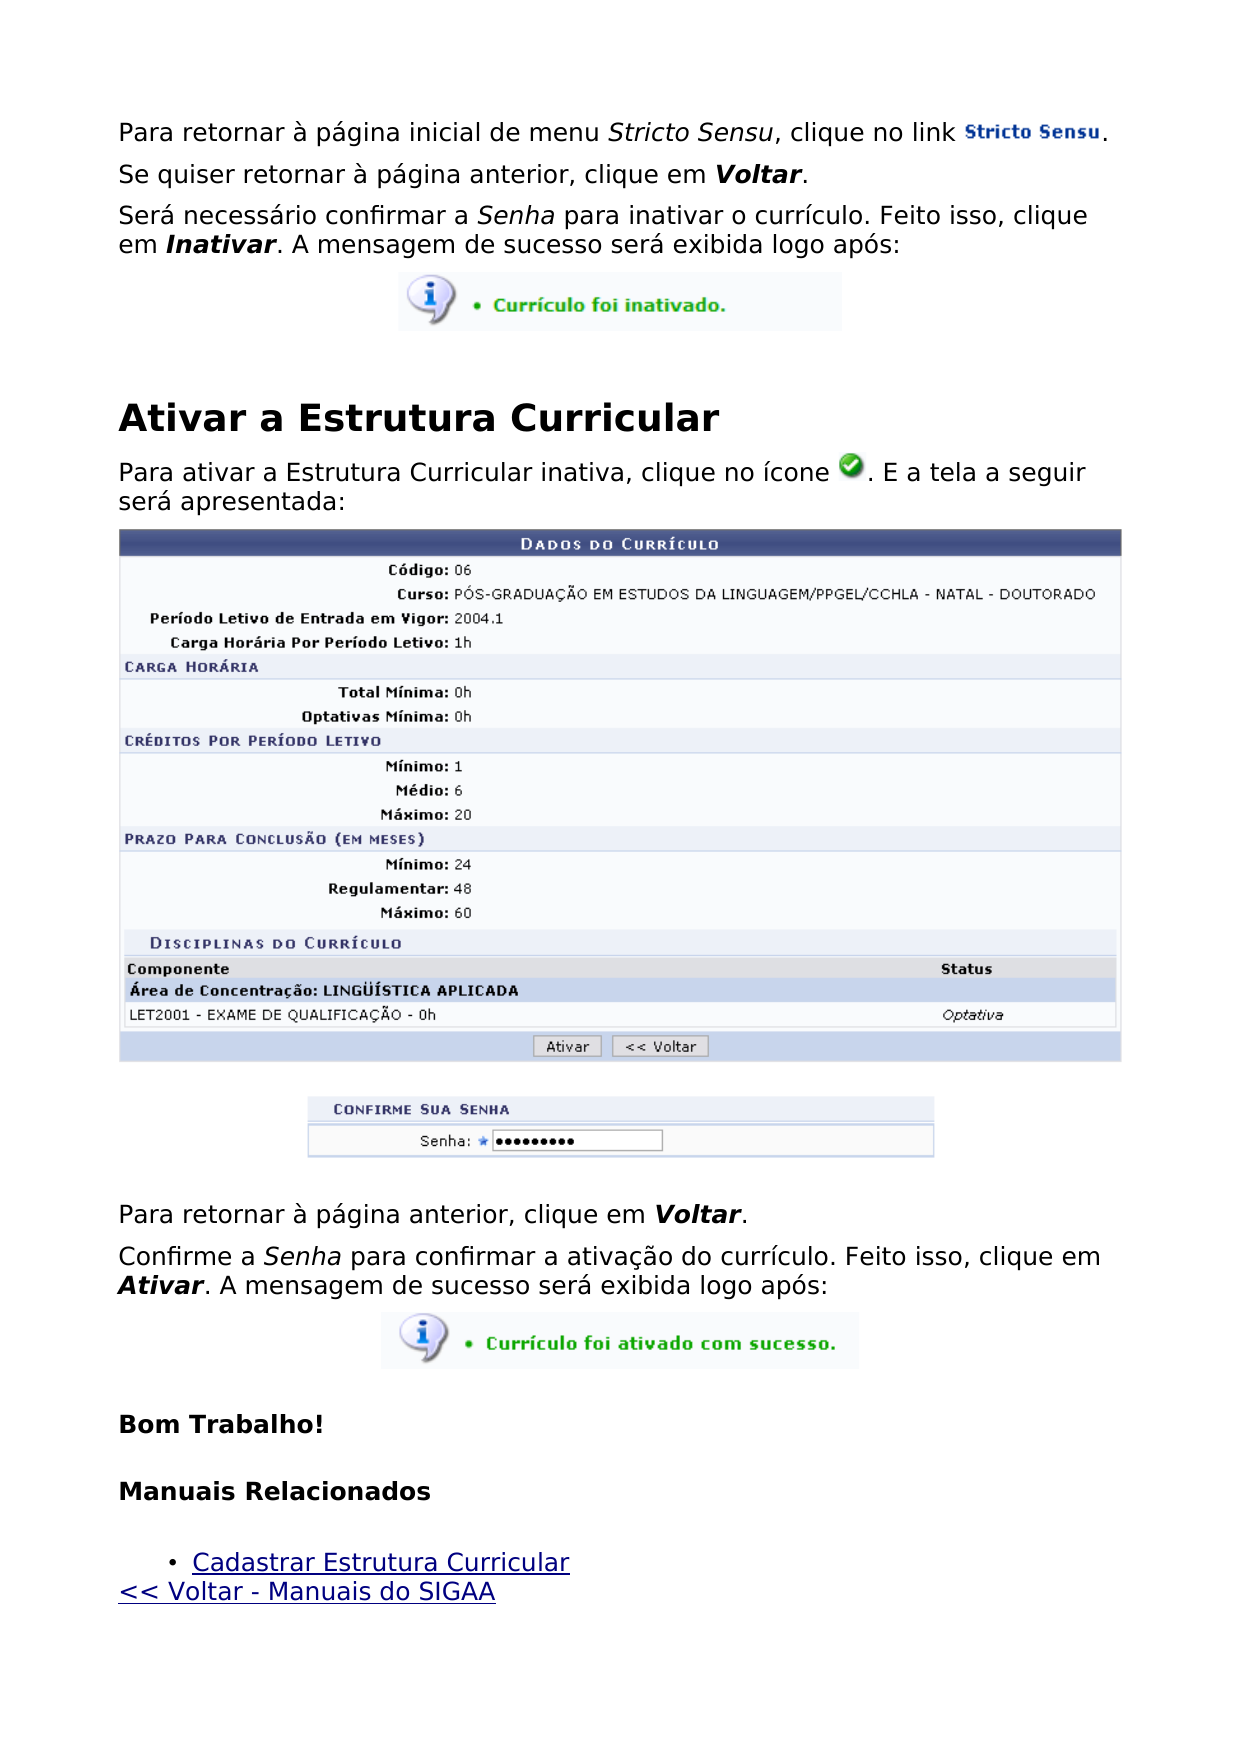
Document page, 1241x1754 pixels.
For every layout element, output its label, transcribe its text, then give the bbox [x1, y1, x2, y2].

subtitle Ativar a Estrutura Curricular [118, 397, 1122, 440]
picture [398, 272, 842, 331]
text Confirme a Senha para confirmar a ativação do currículo. Feito isso, clique em Ativar. A mensagem de sucesso será exibida logo após: [118, 1242, 1122, 1300]
text << Voltar - Manuais do SIGAA [118, 1577, 1122, 1607]
list Cadastrar Estrutura Curricular [177, 1548, 1122, 1577]
picture [838, 452, 867, 481]
text Se quiser retornar à página anterior, clique em Voltar. [118, 160, 1122, 189]
text Bom Trabalho! [118, 1411, 1122, 1440]
picture [963, 121, 1102, 142]
subtitle Manuais Relacionados [118, 1477, 1122, 1506]
text Para retornar à página inicial de menu Stricto Sensu, clique no link . [118, 118, 1122, 147]
text Será necessário confirmar a Senha para inativar o currículo. Feito isso, clique em Inativar. A mensagem de sucesso será exibida logo após: [118, 201, 1122, 260]
picture [381, 1312, 860, 1369]
text Para ativar a Estrutura Curricular inativa, clique no ícone . E a tela a seguir será apresentada: [118, 453, 1122, 516]
picture [118, 528, 1123, 1159]
text Para retornar à página anterior, clique em Voltar. [118, 1200, 1122, 1229]
